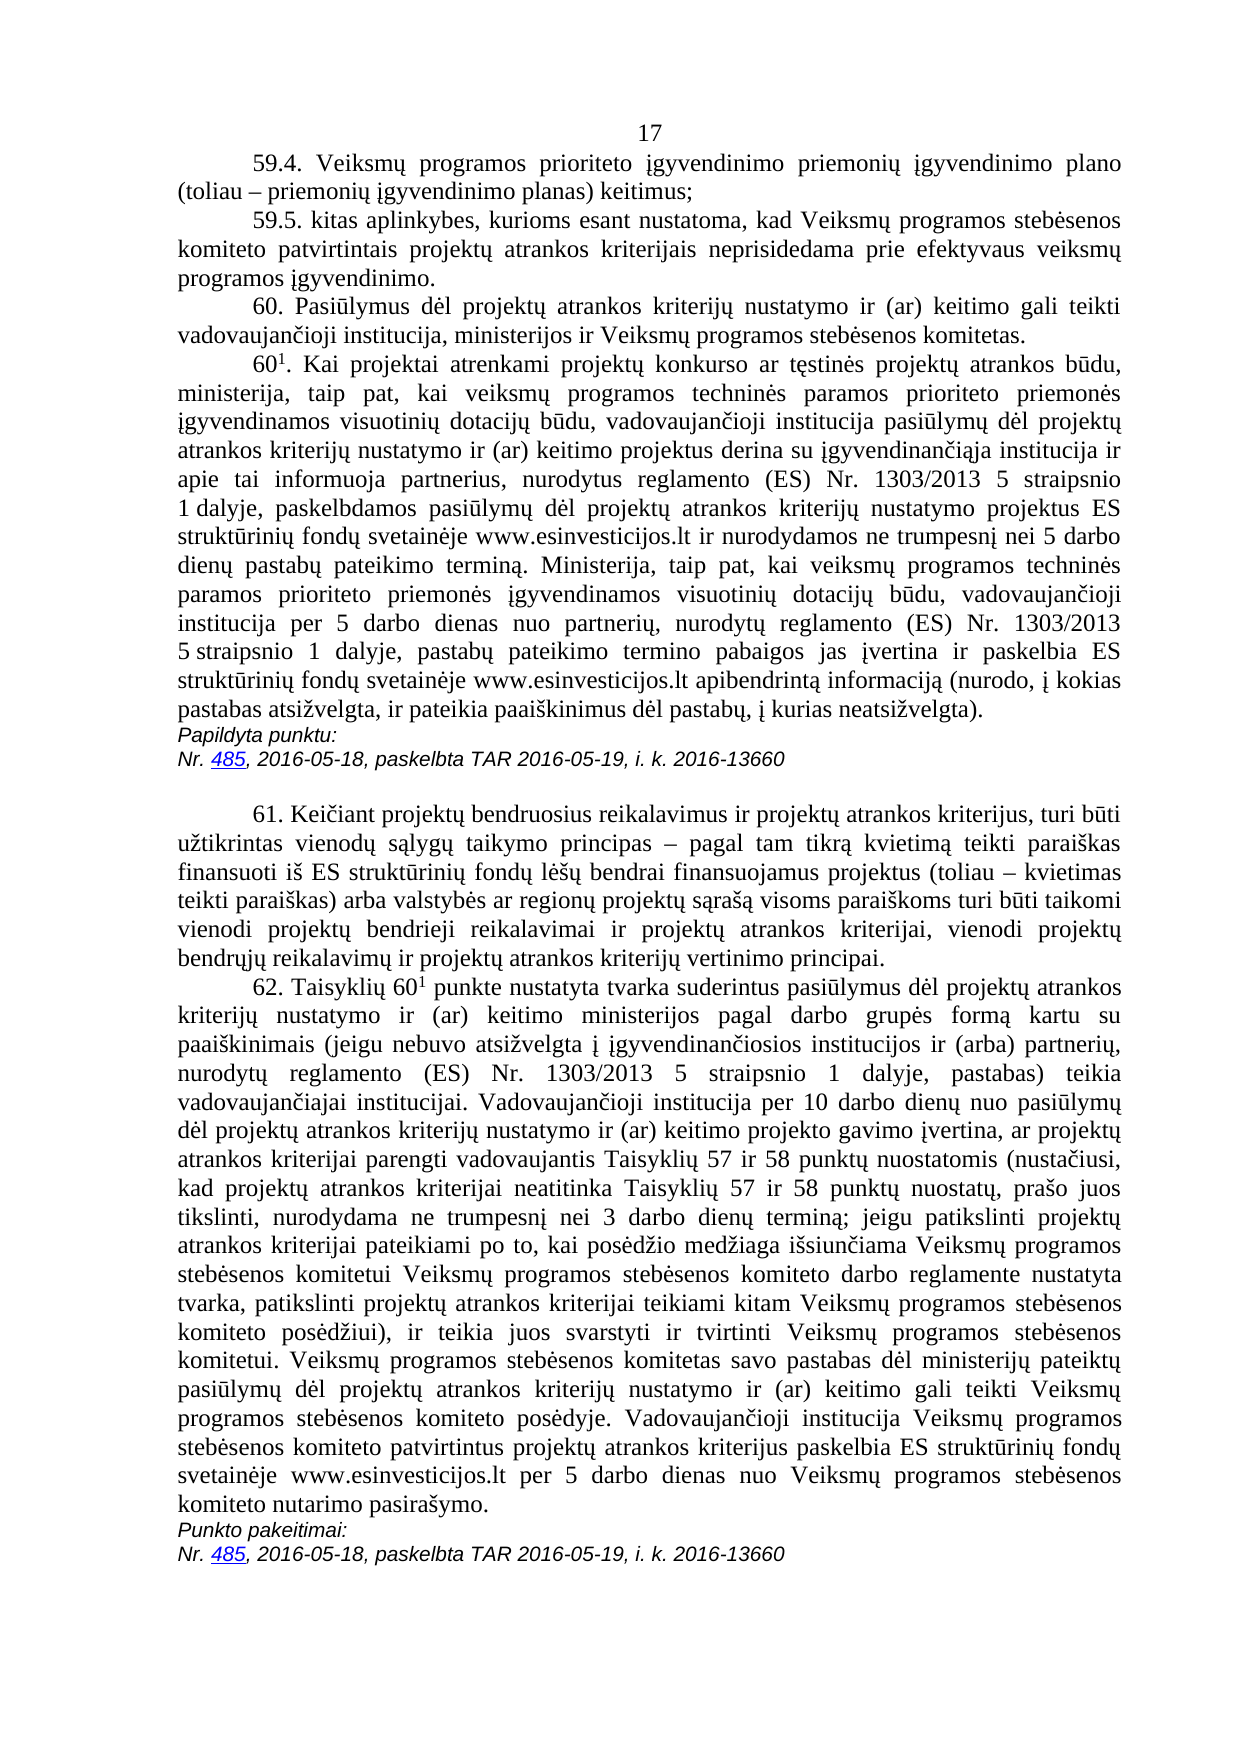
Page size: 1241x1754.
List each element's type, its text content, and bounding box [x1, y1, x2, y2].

text 601. Kai projektai atrenkami projektų konkurso ar tęstinės projektų atrankos būdu, ministerija, taip pat, kai veiksmų programos techninės paramos prioriteto priemonės įgyvendinamos visuotinių dotacijų būdu, vadovaujančioji institucija pasiūlymų dėl projektų atrankos kriterijų nustatymo ir (ar) keitimo projektus derina su įgyvendinančiąja institucija ir apie tai informuoja partnerius, nurodytus reglamento (ES) Nr. 1303/2013 5 straipsnio 1 dalyje, paskelbdamos pasiūlymų dėl projektų atrankos kriterijų nustatymo projektus ES struktūrinių fondų svetainėje www.esinvesticijos.lt ir nurodydamos ne trumpesnį nei 5 darbo dienų pastabų pateikimo terminą. Ministerija, taip pat, kai veiksmų programos techninės paramos prioriteto priemonės įgyvendinamos visuotinių dotacijų būdu, vadovaujančioji institucija per 5 darbo dienas nuo partnerių, nurodytų reglamento (ES) Nr. 1303/2013 5 straipsnio 1 dalyje, pastabų pateikimo termino pabaigos jas įvertina ir paskelbia ES struktūrinių fondų svetainėje www.esinvesticijos.lt apibendrintą informaciją (nurodo, į kokias pastabas atsižvelgta, ir pateikia paaiškinimus dėl pastabų, į kurias neatsižvelgta). [177, 349, 1122, 723]
text 60. Pasiūlymus dėl projektų atrankos kriterijų nustatymo ir (ar) keitimo gali teikti vadovaujančioji institucija, ministerijos ir Veiksmų programos stebėsenos komitetas. [177, 291, 1122, 349]
text 59.5. kitas aplinkybes, kurioms esant nustatoma, kad Veiksmų programos stebėsenos komiteto patvirtintais projektų atrankos kriterijais neprisidedama prie efektyvaus veiksmų programos įgyvendinimo. [177, 205, 1122, 291]
text 59.4. Veiksmų programos prioriteto įgyvendinimo priemonių įgyvendinimo plano (toliau – priemonių įgyvendinimo planas) keitimus; [177, 148, 1122, 205]
text 62. Taisyklių 601 punkte nustatyta tvarka suderintus pasiūlymus dėl projektų atrankos kriterijų nustatymo ir (ar) keitimo ministerijos pagal darbo grupės formą kartu su paaiškinimais (jeigu nebuvo atsižvelgta į įgyvendinančiosios institucijos ir (arba) partnerių, nurodytų reglamento (ES) Nr. 1303/2013 5 straipsnio 1 dalyje, pastabas) teikia vadovaujančiajai institucijai. Vadovaujančioji institucija per 10 darbo dienų nuo pasiūlymų dėl projektų atrankos kriterijų nustatymo ir (ar) keitimo projekto gavimo įvertina, ar projektų atrankos kriterijai parengti vadovaujantis Taisyklių 57 ir 58 punktų nuostatomis (nustačiusi, kad projektų atrankos kriterijai neatitinka Taisyklių 57 ir 58 punktų nuostatų, prašo juos tikslinti, nurodydama ne trumpesnį nei 3 darbo dienų terminą; jeigu patikslinti projektų atrankos kriterijai pateikiami po to, kai posėdžio medžiaga išsiunčiama Veiksmų programos stebėsenos komitetui Veiksmų programos stebėsenos komiteto darbo reglamente nustatyta tvarka, patikslinti projektų atrankos kriterijai teikiami kitam Veiksmų programos stebėsenos komiteto posėdžiui), ir teikia juos svarstyti ir tvirtinti Veiksmų programos stebėsenos komitetui. Veiksmų programos stebėsenos komitetas savo pastabas dėl ministerijų pateiktų pasiūlymų dėl projektų atrankos kriterijų nustatymo ir (ar) keitimo gali teikti Veiksmų programos stebėsenos komiteto posėdyje. Vadovaujančioji institucija Veiksmų programos stebėsenos komiteto patvirtintus projektų atrankos kriterijus paskelbia ES struktūrinių fondų svetainėje www.esinvesticijos.lt per 5 darbo dienas nuo Veiksmų programos stebėsenos komiteto nutarimo pasirašymo. [177, 972, 1122, 1518]
text Punkto pakeitimai: [177, 1518, 1122, 1542]
text Nr. 485, 2016-05-18, paskelbta TAR 2016-05-19, i. k. 2016-13660 [177, 1542, 1122, 1566]
text Nr. 485, 2016-05-18, paskelbta TAR 2016-05-19, i. k. 2016-13660 [177, 747, 1122, 771]
text 61. Keičiant projektų bendruosius reikalavimus ir projektų atrankos kriterijus, turi būti užtikrintas vienodų sąlygų taikymo principas – pagal tam tikrą kvietimą teikti paraiškas finansuoti iš ES struktūrinių fondų lėšų bendrai finansuojamus projektus (toliau – kvietimas teikti paraiškas) arba valstybės ar regionų projektų sąrašą visoms paraiškoms turi būti taikomi vienodi projektų bendrieji reikalavimai ir projektų atrankos kriterijai, vienodi projektų bendrųjų reikalavimų ir projektų atrankos kriterijų vertinimo principai. [177, 799, 1122, 972]
text Papildyta punktu: [177, 723, 1122, 747]
